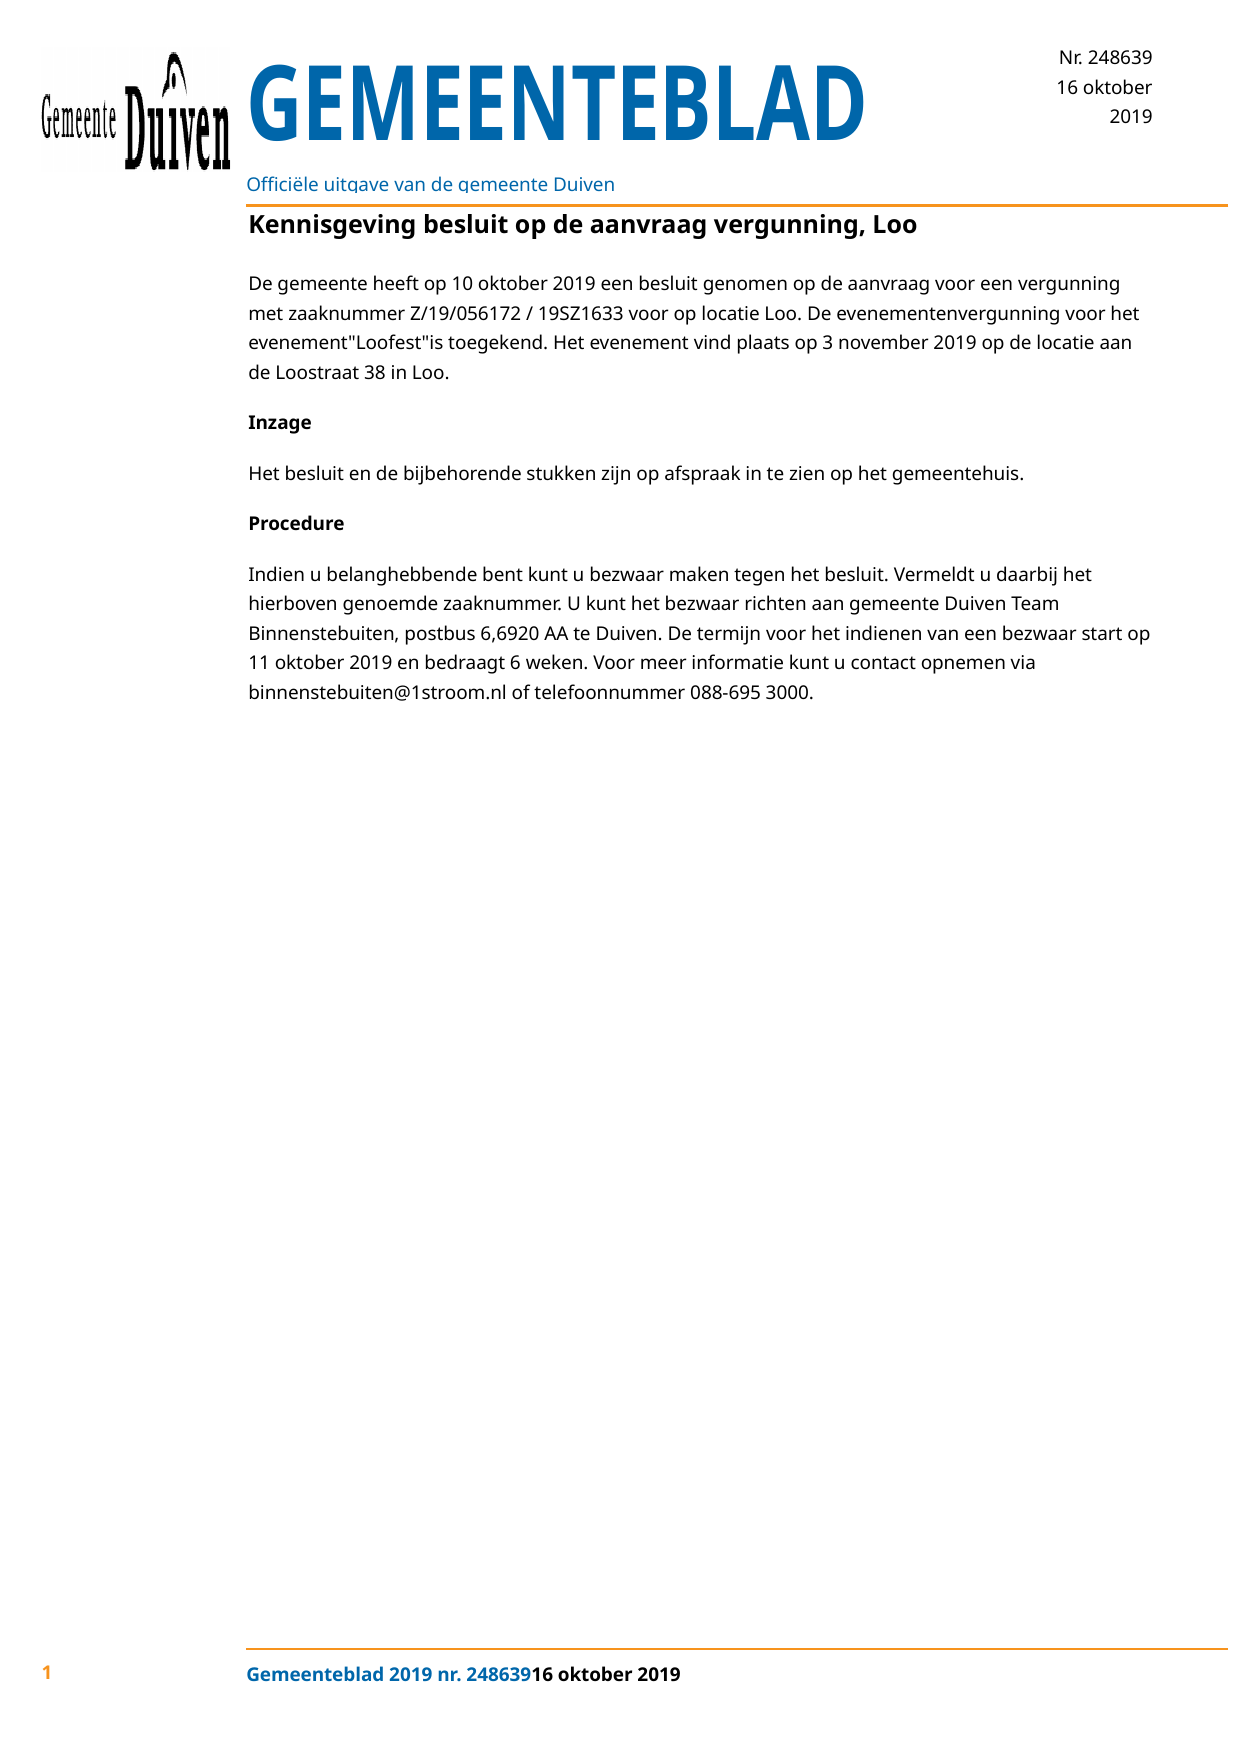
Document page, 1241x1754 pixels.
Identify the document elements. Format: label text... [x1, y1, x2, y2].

picture [41, 47, 231, 172]
text Inzage [248, 409, 1152, 435]
text Indien u belanghebbende bent kunt u bezwaar maken tegen het besluit. Vermeldt u daarbij het hierboven genoemde zaaknummer. U kunt het bezwaar richten aan gemeente Duiven Team Binnenstebuiten, postbus 6,6920 AA te Duiven. De termijn voor het indienen van een bezwaar start op 11 oktober 2019 en bedraagt 6 weken. Voor meer informatie kunt u contact opnemen via binnenstebuiten@1stroom.nl of telefoonnummer 088-695 3000. [248, 561, 1152, 705]
text Procedure [248, 510, 1152, 536]
text De gemeente heeft op 10 oktober 2019 een besluit genomen op de aanvraag voor een vergunning met zaaknummer Z/19/056172 / 19SZ1633 voor op locatie Loo. De evenementenvergunning voor het evenement"Loofest"is toegekend. Het evenement vind plaats op 3 november 2019 op de locatie aan de Loostraat 38 in Loo. [248, 270, 1152, 385]
text Kennisgeving besluit op de aanvraag vergunning, Loo [248, 207, 1152, 241]
text Het besluit en de bijbehorende stukken zijn op afspraak in te zien op het gemeentehuis. [248, 460, 1152, 486]
